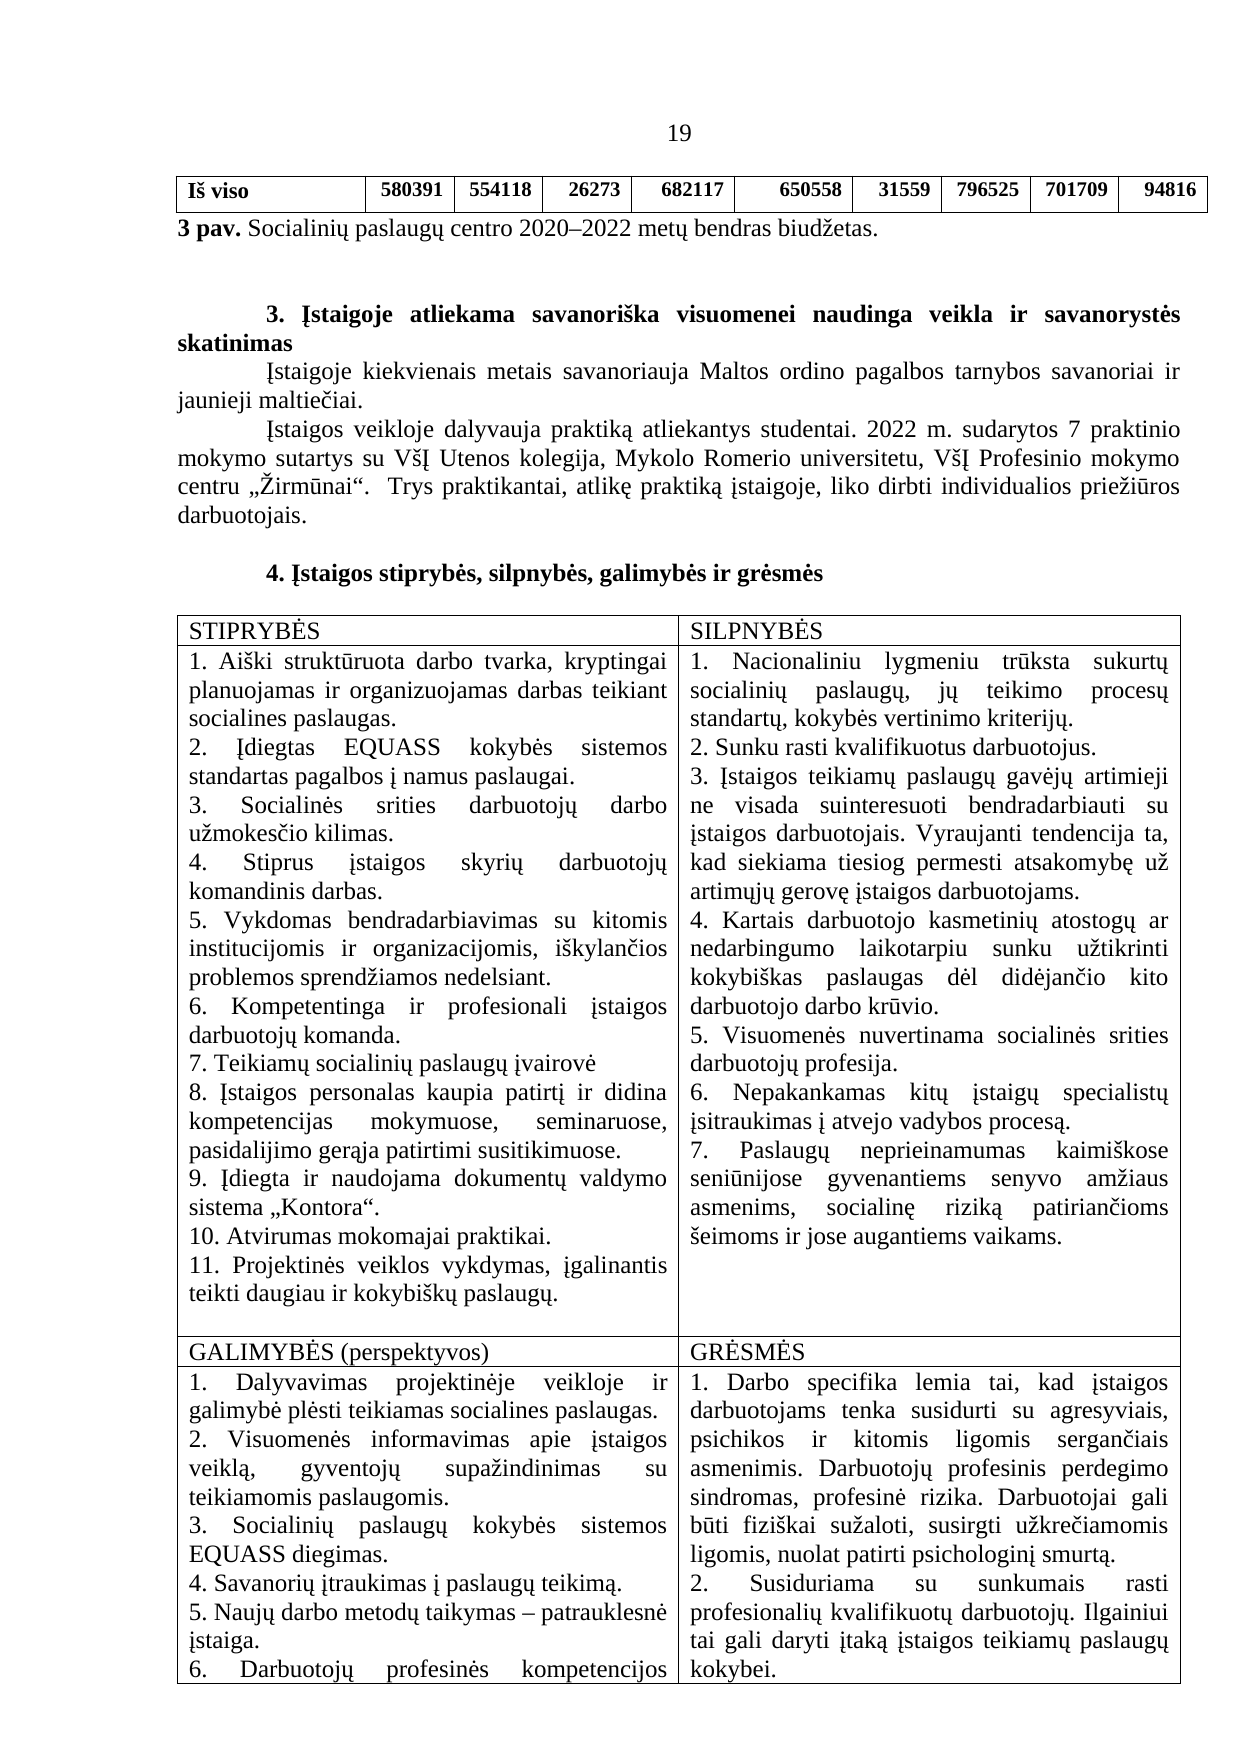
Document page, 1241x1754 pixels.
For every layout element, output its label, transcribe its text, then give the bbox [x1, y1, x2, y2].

table_cell Iš viso [177, 177, 365, 212]
table_cell 1. Aiški struktūruota darbo tvarka, kryptingai planuojamas ir organizuojamas darbas teikiant socialines paslaugas. 2. Įdiegtas EQUASS kokybės sistemos standartas pagalbos į namus paslaugai. 3. Socialinės srities darbuotojų darbo užmokesčio kilimas. 4. Stiprus įstaigos skyrių darbuotojų komandinis darbas. 5. Vykdomas bendradarbiavimas su kitomis institucijomis ir organizacijomis, iškylančios problemos sprendžiamos nedelsiant. 6. Kompetentinga ir profesionali įstaigos darbuotojų komanda. 7. Teikiamų socialinių paslaugų įvairovė 8. Įstaigos personalas kaupia patirtį ir didina kompetencijas mokymuose, seminaruose, pasidalijimo gerąja patirtimi susitikimuose. 9. Įdiegta ir naudojama dokumentų valdymo sistema „Kontora“. 10. Atvirumas mokomajai praktikai. 11. Projektinės veiklos vykdymas, įgalinantis teikti daugiau ir kokybiškų paslaugų. [178, 646, 678, 1336]
table_cell 796525 [942, 177, 1030, 212]
table_cell 701709 [1031, 177, 1118, 212]
table_cell 682117 [632, 177, 734, 212]
table_cell GALIMYBĖS (perspektyvos) [178, 1337, 678, 1366]
table_cell GRĖSMĖS [679, 1337, 1180, 1366]
text 4. Įstaigos stiprybės, silpnybės, galimybės ir grėsmės [177, 558, 1181, 586]
table_header SILPNYBĖS [679, 616, 1180, 645]
table_cell 650558 [735, 177, 852, 212]
table_cell 31559 [853, 177, 941, 212]
table_cell 554118 [455, 177, 542, 212]
table_cell 1. Nacionaliniu lygmeniu trūksta sukurtų socialinių paslaugų, jų teikimo procesų standartų, kokybės vertinimo kriterijų. 2. Sunku rasti kvalifikuotus darbuotojus. 3. Įstaigos teikiamų paslaugų gavėjų artimieji ne visada suinteresuoti bendradarbiauti su įstaigos darbuotojais. Vyraujanti tendencija ta, kad siekiama tiesiog permesti atsakomybę už artimųjų gerovę įstaigos darbuotojams. 4. Kartais darbuotojo kasmetinių atostogų ar nedarbingumo laikotarpiu sunku užtikrinti kokybiškas paslaugas dėl didėjančio kito darbuotojo darbo krūvio. 5. Visuomenės nuvertinama socialinės srities darbuotojų profesija. 6. Nepakankamas kitų įstaigų specialistų įsitraukimas į atvejo vadybos procesą. 7. Paslaugų neprieinamumas kaimiškose seniūnijose gyvenantiems senyvo amžiaus asmenims, socialinę riziką patiriančioms šeimoms ir jose augantiems vaikams. [679, 646, 1180, 1336]
table_cell 1. Darbo specifika lemia tai, kad įstaigos darbuotojams tenka susidurti su agresyviais, psichikos ir kitomis ligomis sergančiais asmenimis. Darbuotojų profesinis perdegimo sindromas, profesinė rizika. Darbuotojai gali būti fiziškai sužaloti, susirgti užkrečiamomis ligomis, nuolat patirti psichologinį smurtą. 2. Susiduriama su sunkumais rasti profesionalių kvalifikuotų darbuotojų. Ilgainiui tai gali daryti įtaką įstaigos teikiamų paslaugų kokybei. [679, 1367, 1180, 1683]
table_cell 1. Dalyvavimas projektinėje veikloje ir galimybė plėsti teikiamas socialines paslaugas. 2. Visuomenės informavimas apie įstaigos veiklą, gyventojų supažindinimas su teikiamomis paslaugomis. 3. Socialinių paslaugų kokybės sistemos EQUASS diegimas. 4. Savanorių įtraukimas į paslaugų teikimą. 5. Naujų darbo metodų taikymas – patrauklesnė įstaiga. 6. Darbuotojų profesinės kompetencijos [178, 1367, 678, 1683]
text 3. Įstaigoje atliekama savanoriška visuomenei naudinga veikla ir savanorystės skatinimas [177, 299, 1181, 356]
table_header STIPRYBĖS [178, 616, 678, 645]
text Įstaigoje kiekvienais metais savanoriauja Maltos ordino pagalbos tarnybos savanoriai ir jaunieji maltiečiai. [177, 356, 1181, 414]
text Įstaigos veikloje dalyvauja praktiką atliekantys studentai. 2022 m. sudarytos 7 praktinio mokymo sutartys su VšĮ Utenos kolegija, Mykolo Romerio universitetu, VšĮ Profesinio mokymo centru „Žirmūnai“. Trys praktikantai, atlikę praktiką įstaigoje, liko dirbti individualios priežiūros darbuotojais. [177, 414, 1181, 529]
table_cell 26273 [543, 177, 631, 212]
table_cell 94816 [1119, 177, 1207, 212]
table_cell 580391 [366, 177, 454, 212]
text 3 pav. Socialinių paslaugų centro 2020–2022 metų bendras biudžetas. [177, 213, 1181, 241]
